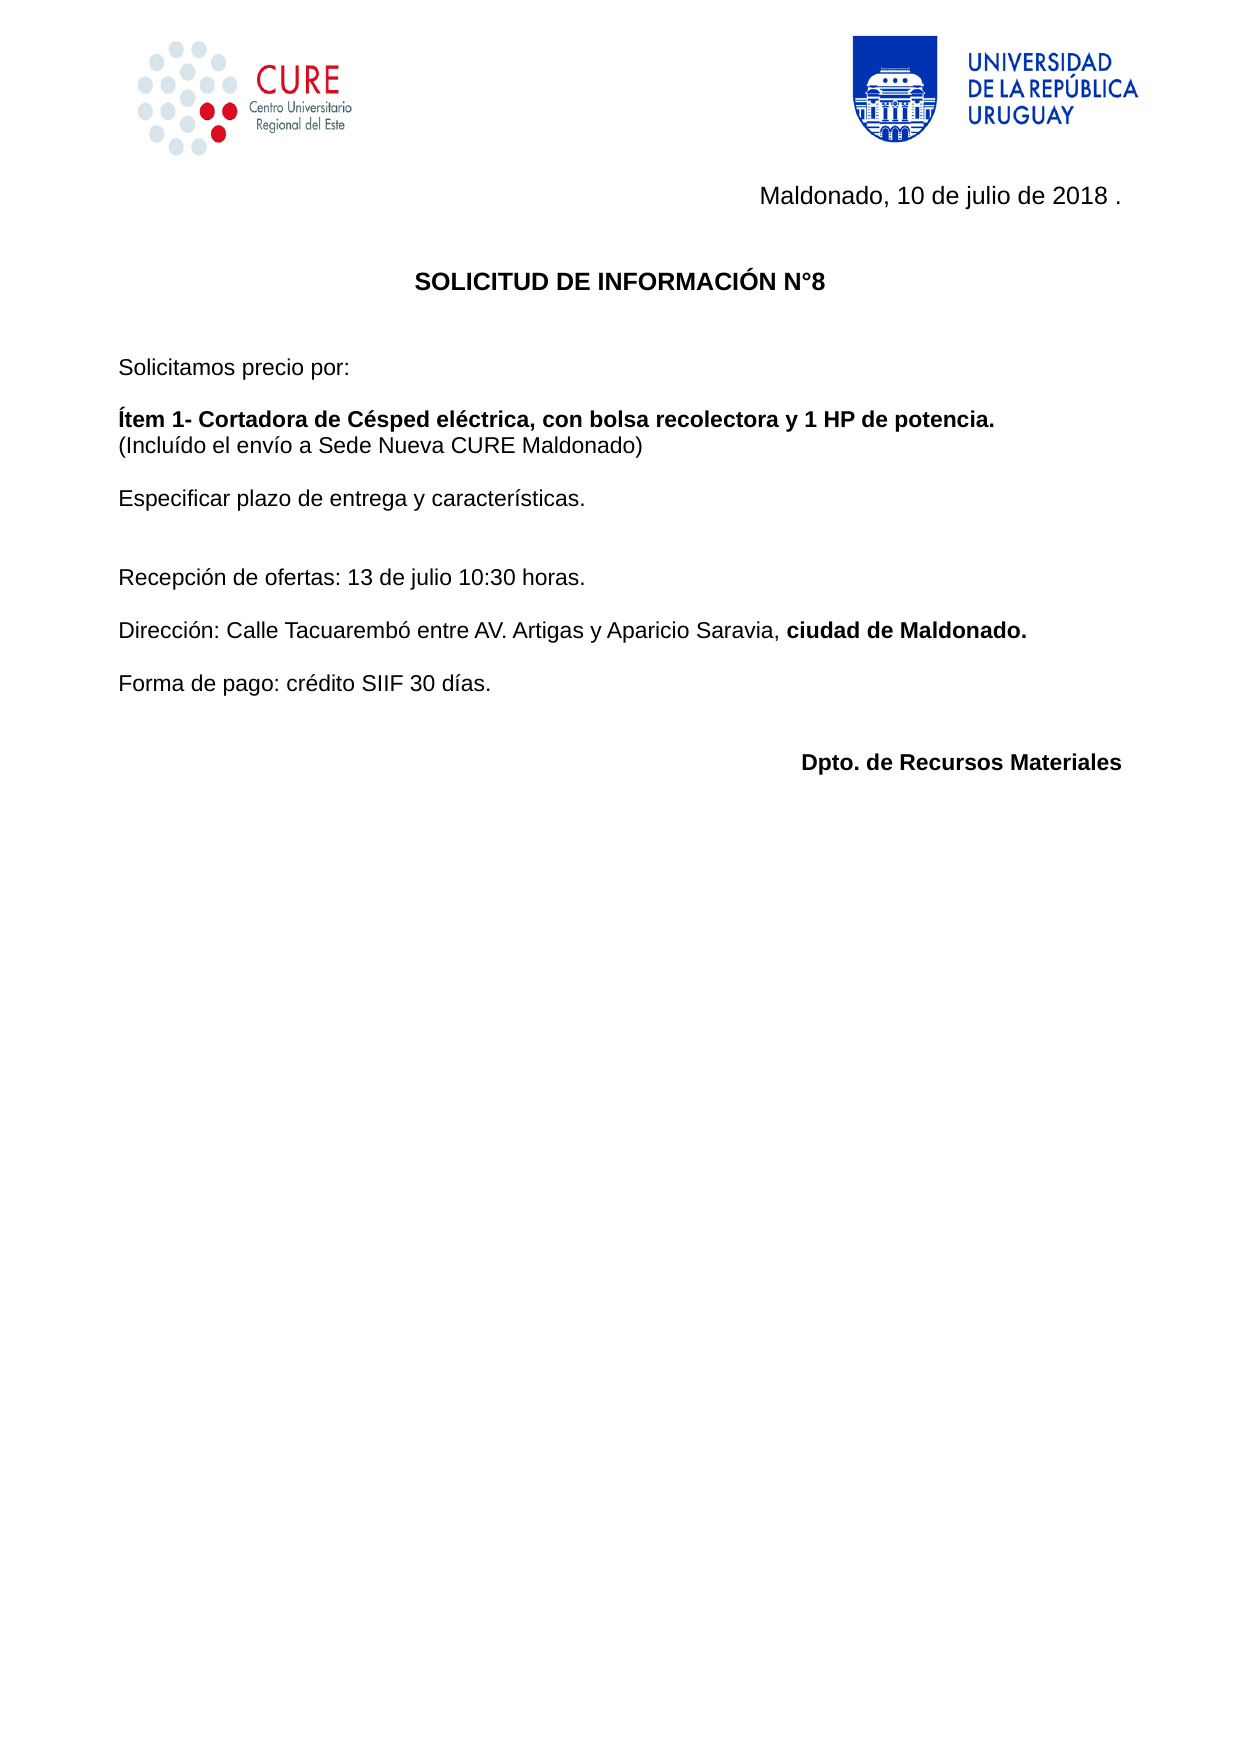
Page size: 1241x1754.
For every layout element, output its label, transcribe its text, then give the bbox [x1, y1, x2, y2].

text (Incluído el envío a Sede Nueva CURE Maldonado) [118, 432, 1122, 459]
text Ítem 1- Cortadora de Césped eléctrica, con bolsa recolectora y 1 HP de potencia. [118, 406, 1122, 432]
text Especificar plazo de entrega y características. [118, 485, 1122, 512]
text SOLICITUD DE INFORMACIÓN N°8 [118, 267, 1122, 296]
text Dirección: Calle Tacuarembó entre AV. Artigas y Aparicio Saravia, ciudad de Maldonado. [118, 617, 1122, 643]
text Forma de pago: crédito SIIF 30 días. [118, 670, 1122, 696]
text Recepción de ofertas: 13 de julio 10:30 horas. [118, 564, 1122, 591]
text Solicitamos precio por: [118, 353, 1122, 380]
picture [834, 22, 1145, 159]
text Maldonado, 10 de julio de 2018 . [118, 181, 1122, 210]
text Dpto. de Recursos Materiales [118, 749, 1122, 775]
picture [131, 31, 372, 173]
